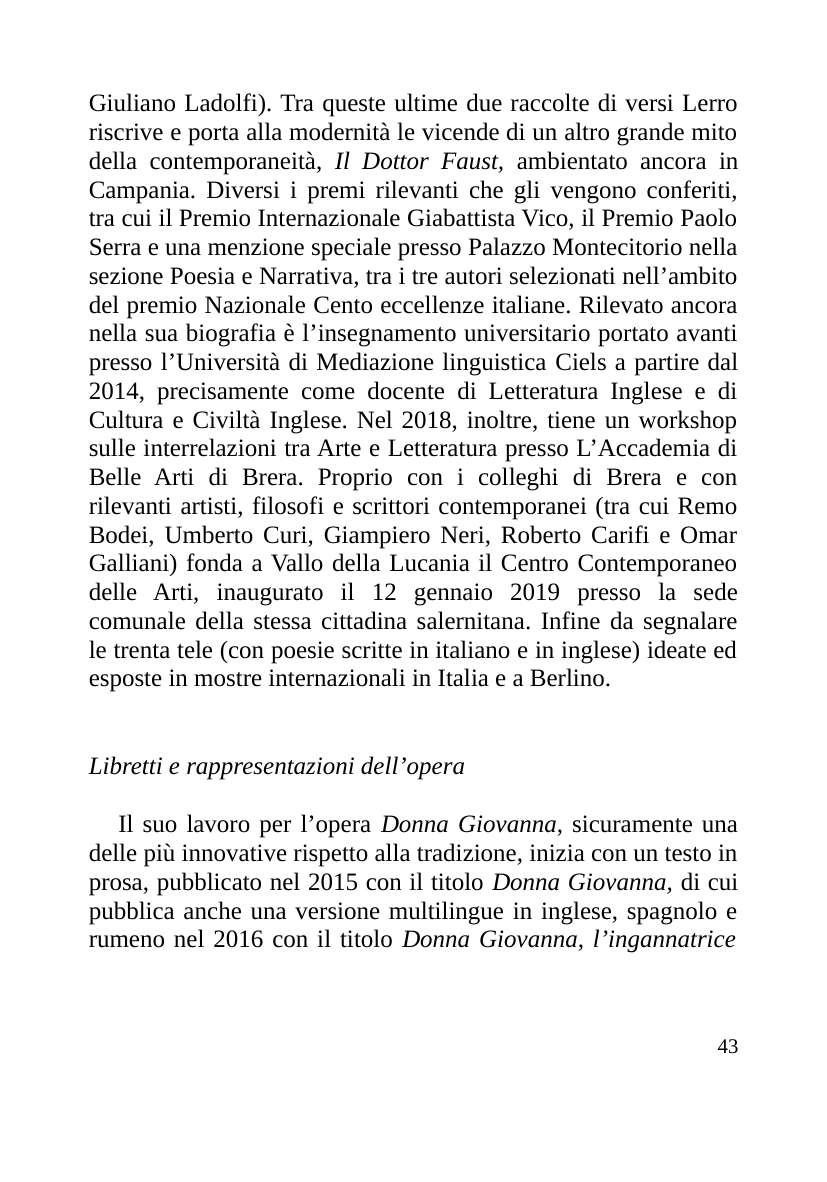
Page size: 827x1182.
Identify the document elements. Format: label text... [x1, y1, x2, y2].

text Giuliano Ladolfi). Tra queste ultime due raccolte di versi Lerro riscrive e porta alla modernità le vicende di un altro grande mito della contemporaneità, Il Dottor Faust, ambientato ancora in Campania. Diversi i premi rilevanti che gli vengono conferiti, tra cui il Premio Internazionale Giabattista Vico, il Premio Paolo Serra e una menzione speciale presso Palazzo Montecitorio nella sezione Poesia e Narrativa, tra i tre autori selezionati nell’ambito del premio Nazionale Cento eccellenze italiane. Rilevato ancora nella sua biografia è l’insegnamento universitario portato avanti presso l’Università di Mediazione linguistica Ciels a partire dal 2014, precisamente come docente di Letteratura Inglese e di Cultura e Civiltà Inglese. Nel 2018, inoltre, tiene un workshop sulle interrelazioni tra Arte e Letteratura presso L’Accademia di Belle Arti di Brera. Proprio con i colleghi di Brera e con rilevanti artisti, filosofi e scrittori contemporanei (tra cui Remo Bodei, Umberto Curi, Giampiero Neri, Roberto Carifi e Omar Galliani) fonda a Vallo della Lucania il Centro Contemporaneo delle Arti, inaugurato il 12 gennaio 2019 presso la sede comunale della stessa cittadina salernitana. Infine da segnalare le trenta tele (con poesie scritte in italiano e in inglese) ideate ed esposte in mostre internazionali in Italia e a Berlino. [88, 88, 738, 692]
subtitle Libretti e rappresentazioni dell’opera [88, 751, 738, 780]
text Il suo lavoro per l’opera Donna Giovanna, sicuramente una delle più innovative rispetto alla tradizione, inizia con un testo in prosa, pubblicato nel 2015 con il titolo Donna Giovanna, di cui pubblica anche una versione multilingue in inglese, spagnolo e rumeno nel 2016 con il titolo Donna Giovanna, l’ingannatrice di Salerno (commedia in cinque atti). Successivamente darà vita al testo lirico (2017) intitolato Donna Giovanna (opera lirica in due atti). Per quanto riguarda il libretto d’opera, sebbene svariati siano stati gli incontri che l’autore ha tenuto in tutta Italia e anche a Siviglia, nella Biblioteca Pubblica Infanta Elena, c’è da dire che non essendovi per lo stesso libretto ancora una parte in musica, non ha avuto nessuna rappresentazione. La commedia in prosa scritta in cinque atti, invece, ha avuto cinque rappresentazioni diverse. La prima rappresentazione è avvenuta per volere della Biblioteca Marucelliana di Firenze e della compagnia teatrale toscana Live Art, originaria del Mugello, di Marco Paoli, nel salone Monumentale, sabato 25 novembre 2017 alle ore 16. La seconda è avvenuta per volere dell’istituto di istruzione superiore Parmenide al Teatro Auditorium Leo De Bernarnidis di Vallo della Lucania, venerdì 11 e sabato 12 maggio 2018. La terza rappresentazione è avvenuta al Teatro Sala Fontana a Milano il 24 ottobre 2018. La quarta, è stata al Teatro Sancarluccio di Napoli nei giorni 26/27/28 ottobre 2018. L’ultima finora, è andata in scena il 18 gennaio 2019 nella Villa Pecori Giraldi a Borgo San Lorenzo. Inoltre, il testo è stato presentato presso l’Accademia di Belle Arti di Brera di Milano; la Biblioteca Nazionale di Napoli; l’Istituto Cervantes di Napoli; il Reale Collegio di Spagna a Bologna; l’Archivio Storico di Palermo; il Liceo Artistico di Brera; la Biblioteca Nazionale di Potenza; diverse gallerie d’arte di Milano; la Biblioteca Marucelliana di Firenze; l’Archivio di Stato di Salerno; la storica Libreria di Bocca di Milano (in cui tre maestri delle arti pittoriche e scultoree esposero la propria interpretazione del nuovo personaggio); la Biblioteca Provinciale di Salerno. Quest’ultima istituzione è stata invitata dalla Biblioteca Pùblica di Siviglia Infanta Elena, insieme all’autore, per un simbolico incontro tra i due personaggi (Don Giovanni-Donna Giovanna) e tra le due città (Siviglia-Salerno), evento tenutosi nel maggio del 2017. [88, 809, 738, 953]
